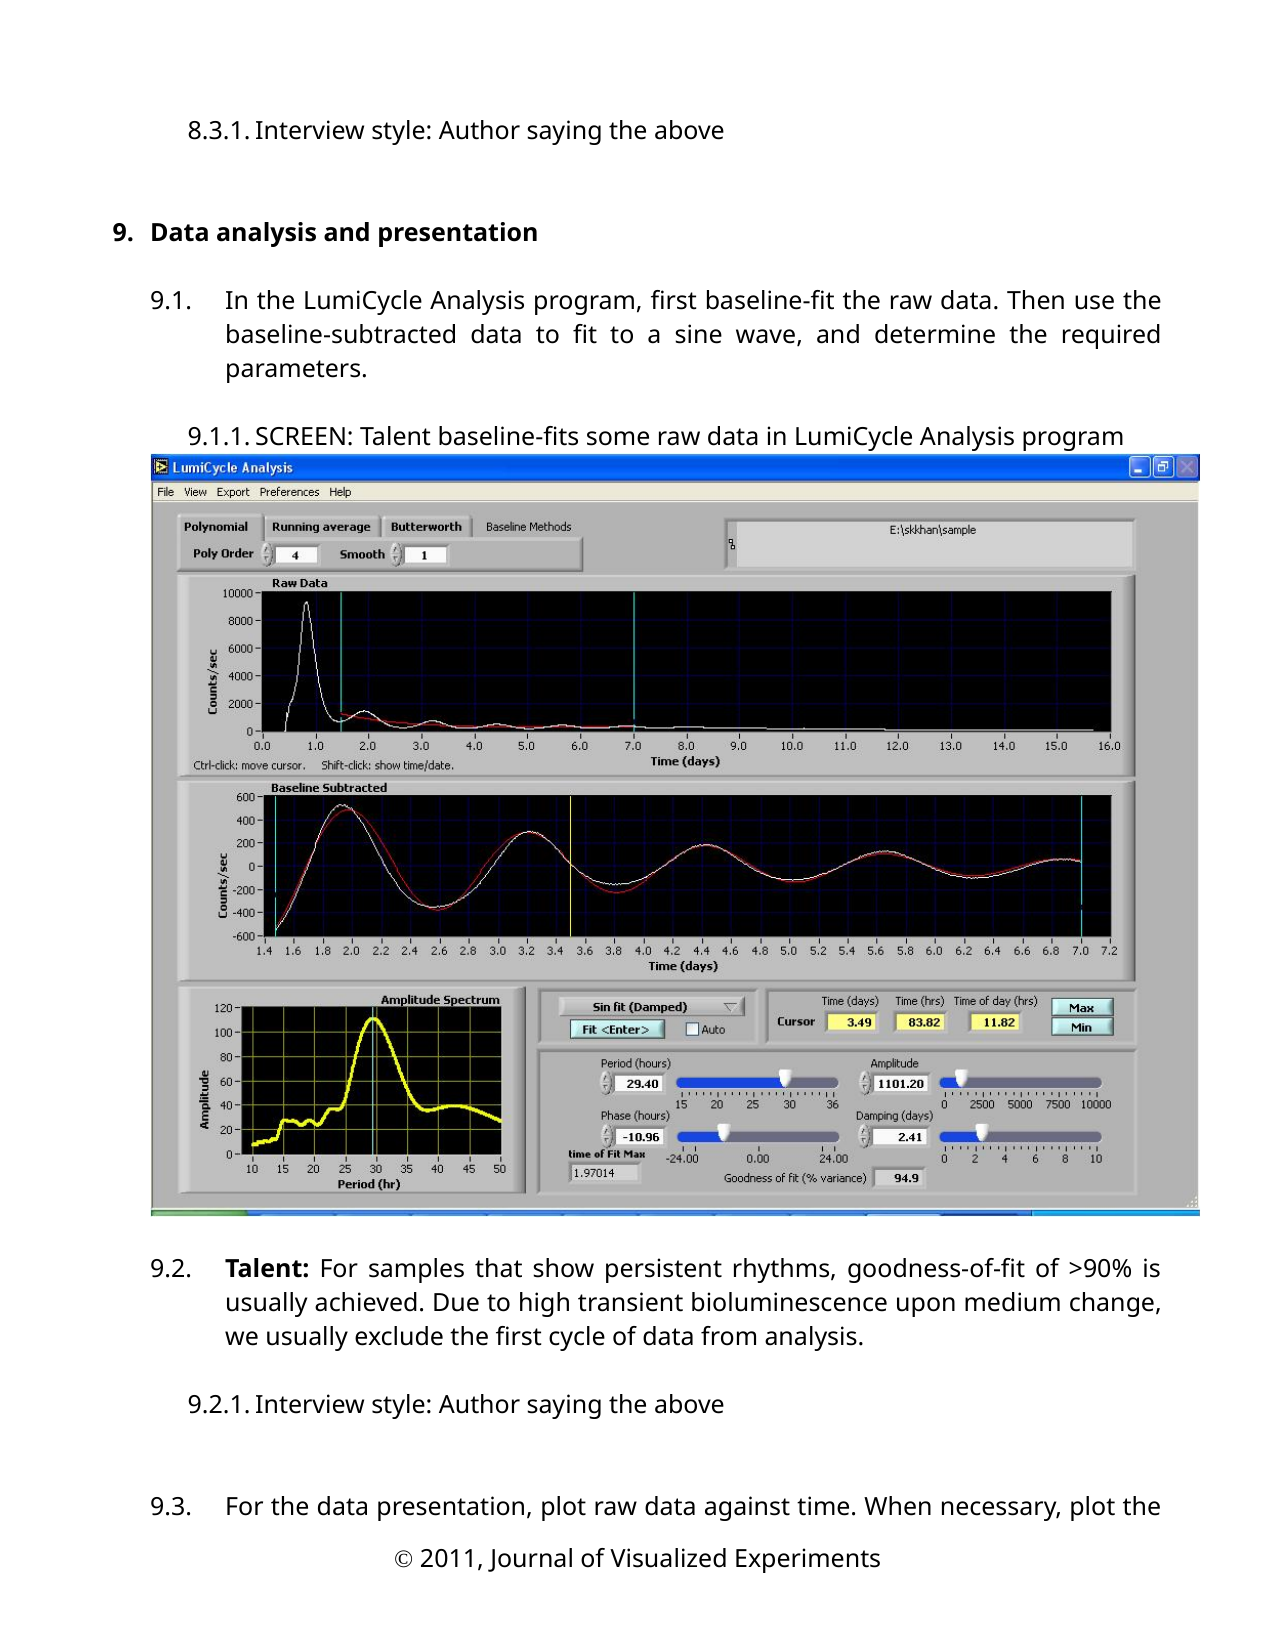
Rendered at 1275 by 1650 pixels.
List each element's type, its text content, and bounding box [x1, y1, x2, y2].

list In the LumiCycle Analysis program, first baseline-fit the raw data. Then use the baseline-subtracted data to fit to a sine wave, and determine the required parameters. [150, 283, 1162, 385]
list SCREEN: Talent baseline-fits some raw data in LumiCycle Analysis program [187, 419, 1162, 453]
list Data analysis and presentation [112, 215, 1162, 249]
picture [150, 453, 1200, 1217]
list Interview style: Author saying the above [187, 112, 1162, 147]
list For the data presentation, plot raw data against time. When necessary, plot the [150, 1489, 1162, 1523]
list Talent: For samples that show persistent rhythms, goodness-of-fit of >90% is usually achieved. Due to high transient bioluminescence upon medium change, we usually exclude the first cycle of data from analysis. [150, 1251, 1162, 1353]
list Interview style: Author saying the above [187, 1387, 1162, 1421]
